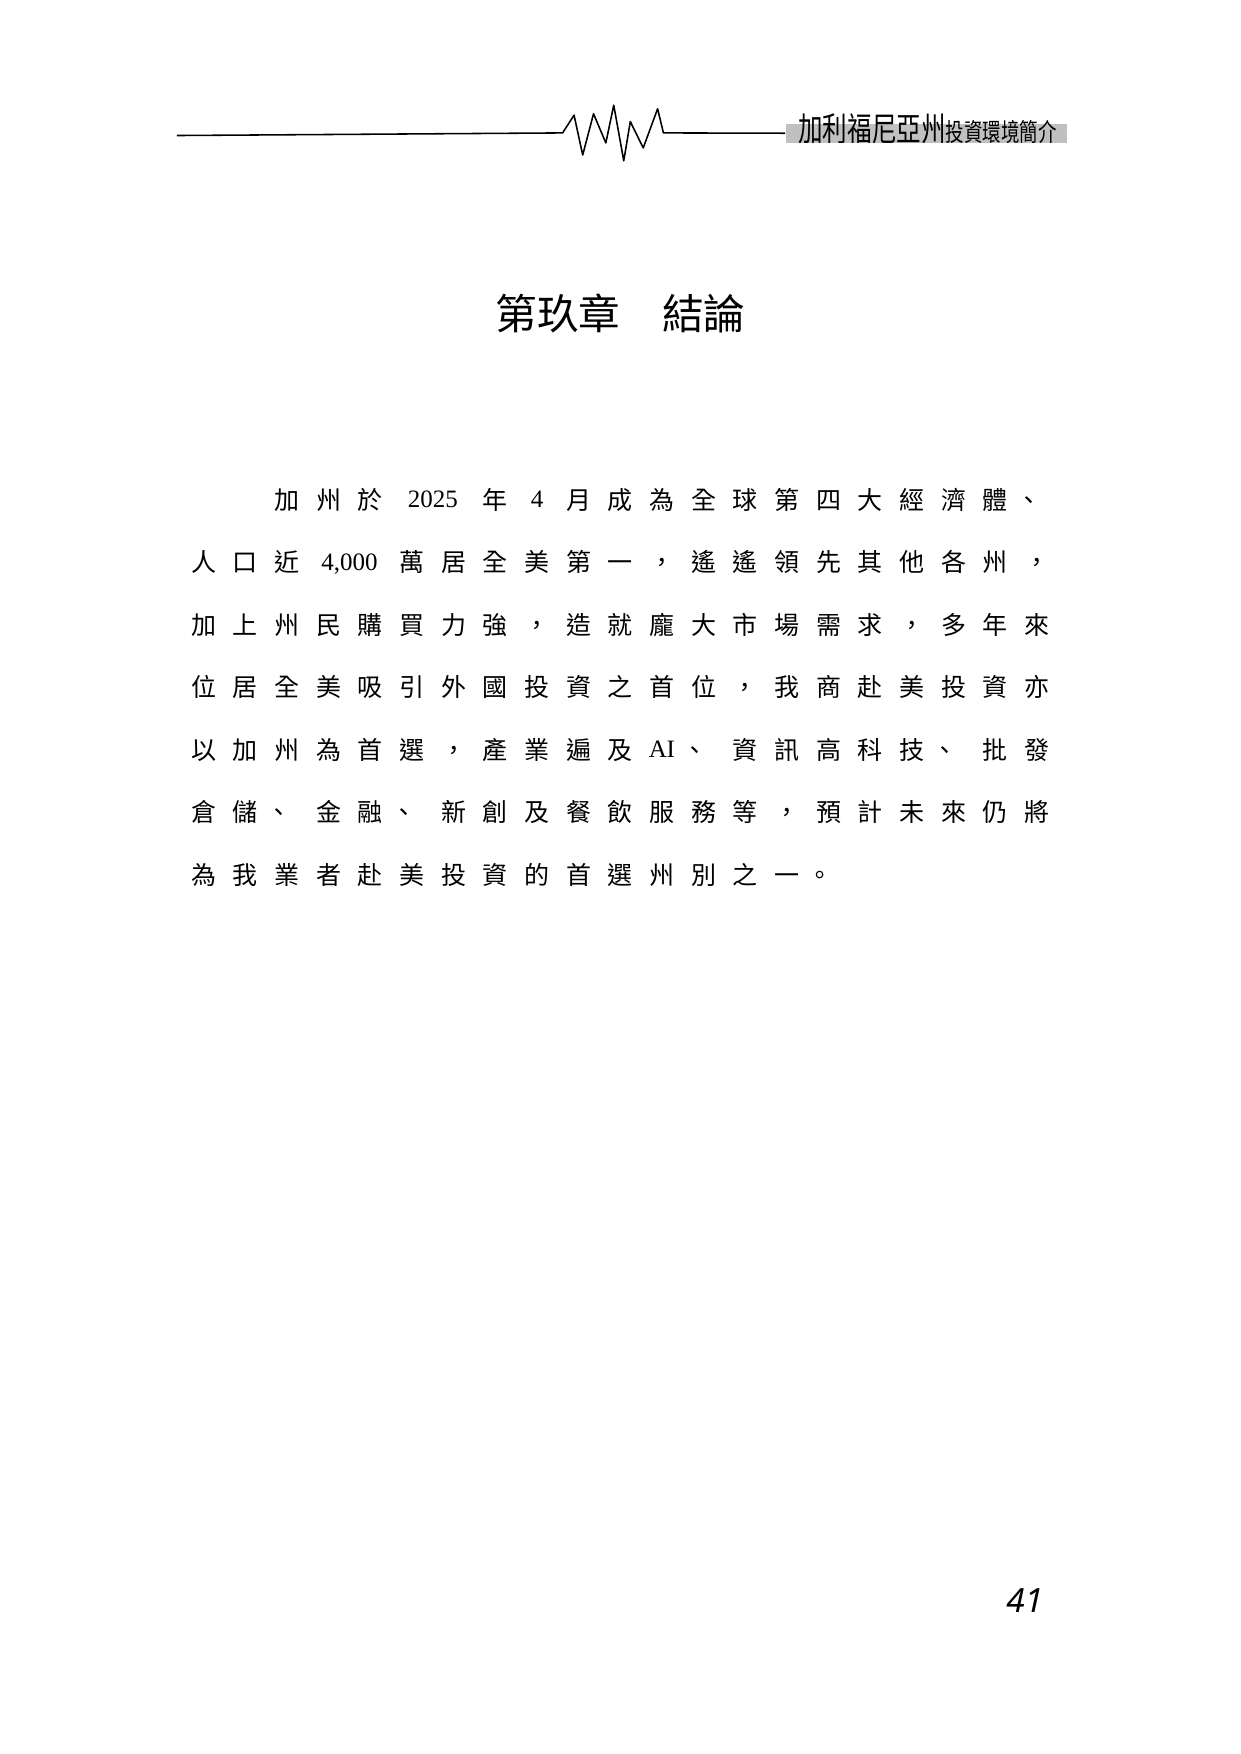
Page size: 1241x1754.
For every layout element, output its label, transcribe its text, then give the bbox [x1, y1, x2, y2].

text 第玖章 結論 [183, 269, 1058, 332]
text 加州於2025年4月成為全球第四大經濟體、人口近4,000萬居全美第一，遙遙領先其他各州，加上州民購買力強，造就龐大市場需求，多年來位居全美吸引外國投資之首位，我商赴美投資亦以加州為首選，產業遍及AI、資訊高科技、批發倉儲、金融、新創及餐飲服務等，預計未來仍將為我業者赴美投資的首選州別之一。 [183, 457, 1058, 894]
